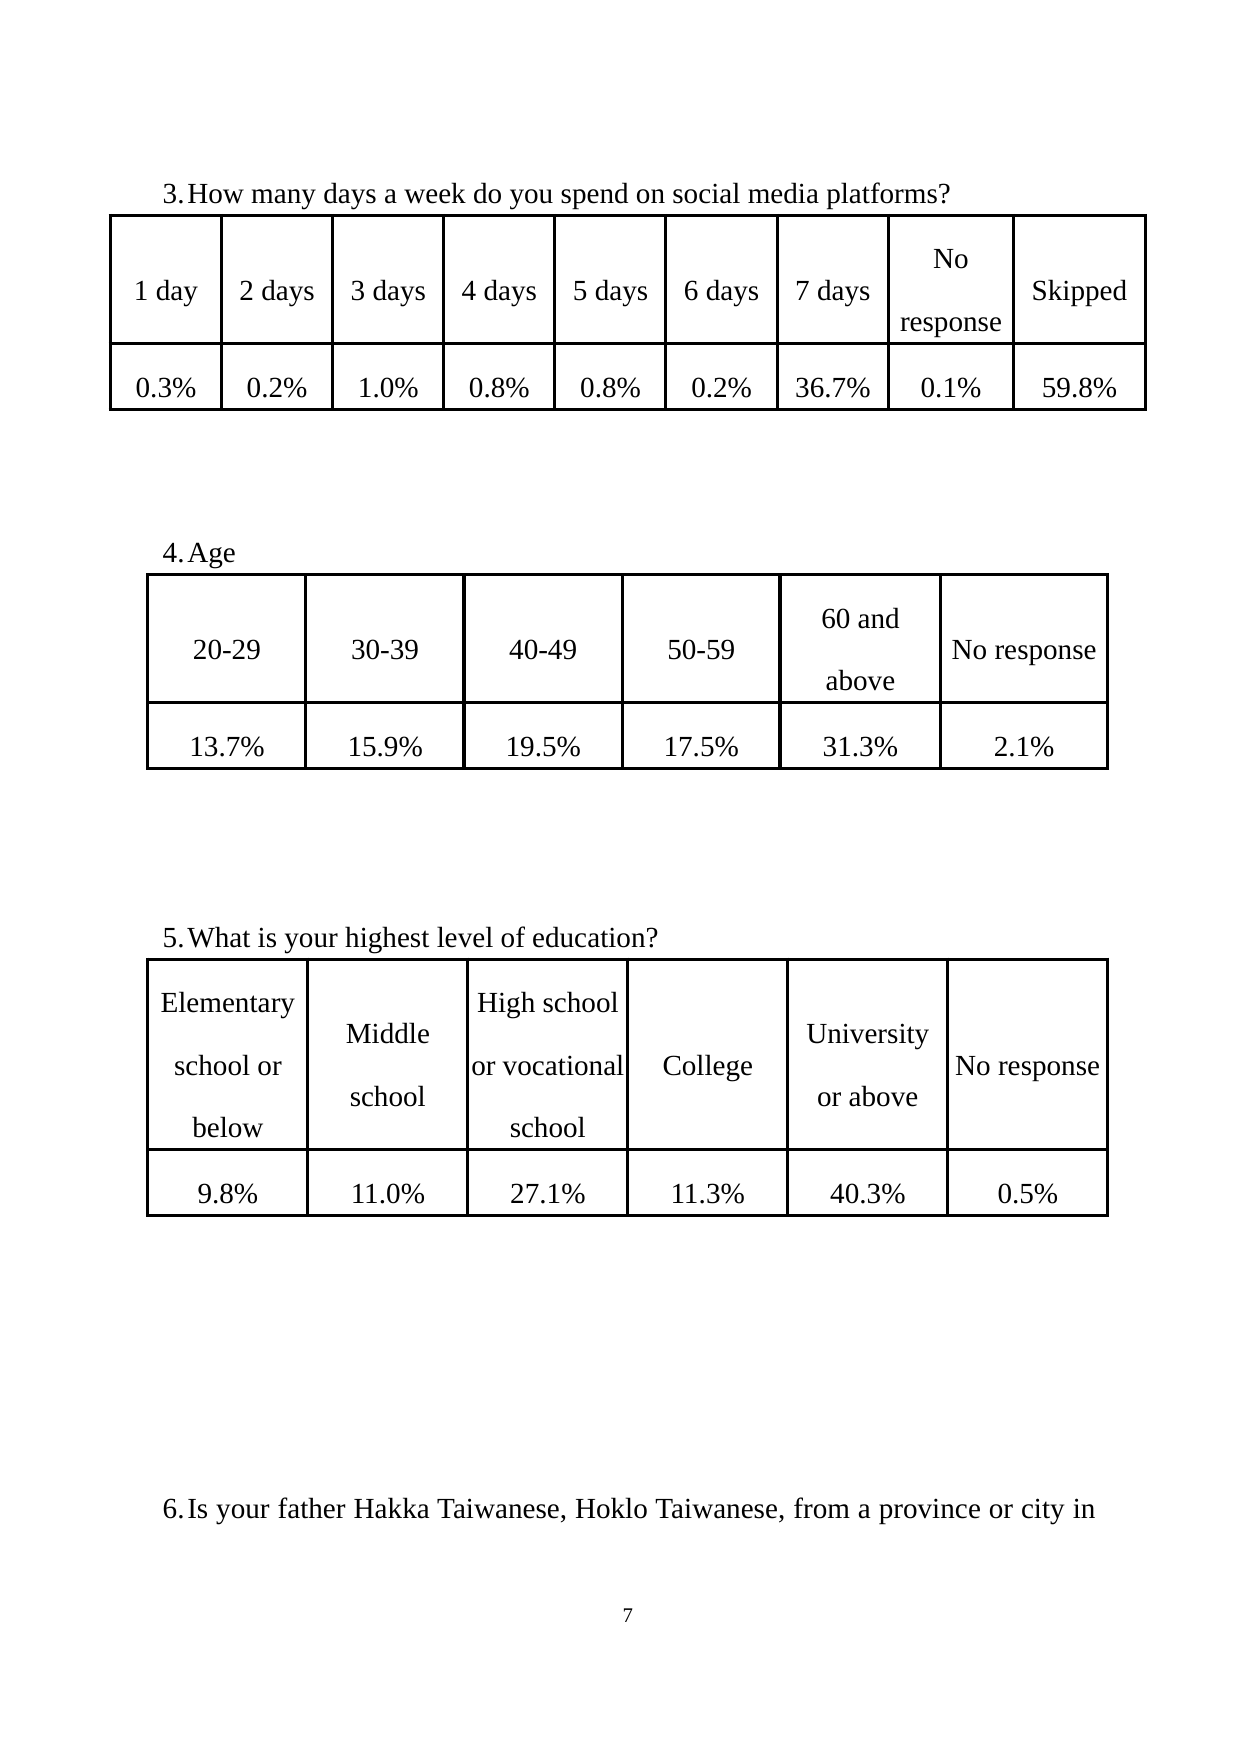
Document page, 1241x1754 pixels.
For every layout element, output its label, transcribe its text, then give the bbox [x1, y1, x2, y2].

table_header 50-59 [624, 576, 778, 701]
table_header No response [890, 217, 1012, 342]
table_cell 2.1% [942, 704, 1106, 767]
table_header 1 day [112, 217, 220, 342]
table_header College [629, 961, 786, 1148]
table_header 40-49 [466, 576, 621, 701]
table_header 2 days [223, 217, 331, 342]
table_header High school or vocational school [469, 961, 626, 1148]
table_header Middle school [309, 961, 466, 1148]
table_cell 59.8% [1015, 345, 1144, 407]
table_header 20-29 [149, 576, 304, 701]
table_header Elementary school or below [149, 961, 306, 1148]
list Is your father Hakka Taiwanese, Hoklo Taiwanese, from a province or city in [162, 1467, 1097, 1529]
list Age [162, 511, 1097, 573]
list What is your highest level of education? [162, 895, 1097, 957]
table_header 4 days [445, 217, 553, 342]
table_header 30-39 [307, 576, 462, 701]
table_cell 36.7% [779, 345, 887, 407]
table_header 7 days [779, 217, 887, 342]
table_cell 19.5% [466, 704, 621, 767]
table_cell 0.5% [949, 1151, 1106, 1214]
table_cell 15.9% [307, 704, 462, 767]
table_header No response [949, 961, 1106, 1148]
table_cell 11.3% [629, 1151, 786, 1214]
table_cell 1.0% [334, 345, 442, 407]
table_cell 13.7% [149, 704, 304, 767]
table_cell 0.3% [112, 345, 220, 407]
table_header 5 days [556, 217, 664, 342]
table_cell 17.5% [624, 704, 778, 767]
table_cell 11.0% [309, 1151, 466, 1214]
table_cell 0.1% [890, 345, 1012, 407]
table_cell 0.8% [445, 345, 553, 407]
table_header 3 days [334, 217, 442, 342]
table_header 6 days [667, 217, 776, 342]
table_cell 0.2% [223, 345, 331, 407]
table_header Skipped [1015, 217, 1144, 342]
table_cell 0.8% [556, 345, 664, 407]
table_header No response [942, 576, 1106, 701]
table_header University or above [789, 961, 946, 1148]
table_cell 40.3% [789, 1151, 946, 1214]
table_cell 31.3% [782, 704, 939, 767]
table_header 60 and above [782, 576, 939, 701]
list How many days a week do you spend on social media platforms? [162, 151, 1097, 214]
table_cell 9.8% [149, 1151, 306, 1214]
table_cell 0.2% [667, 345, 776, 407]
table_cell 27.1% [469, 1151, 626, 1214]
